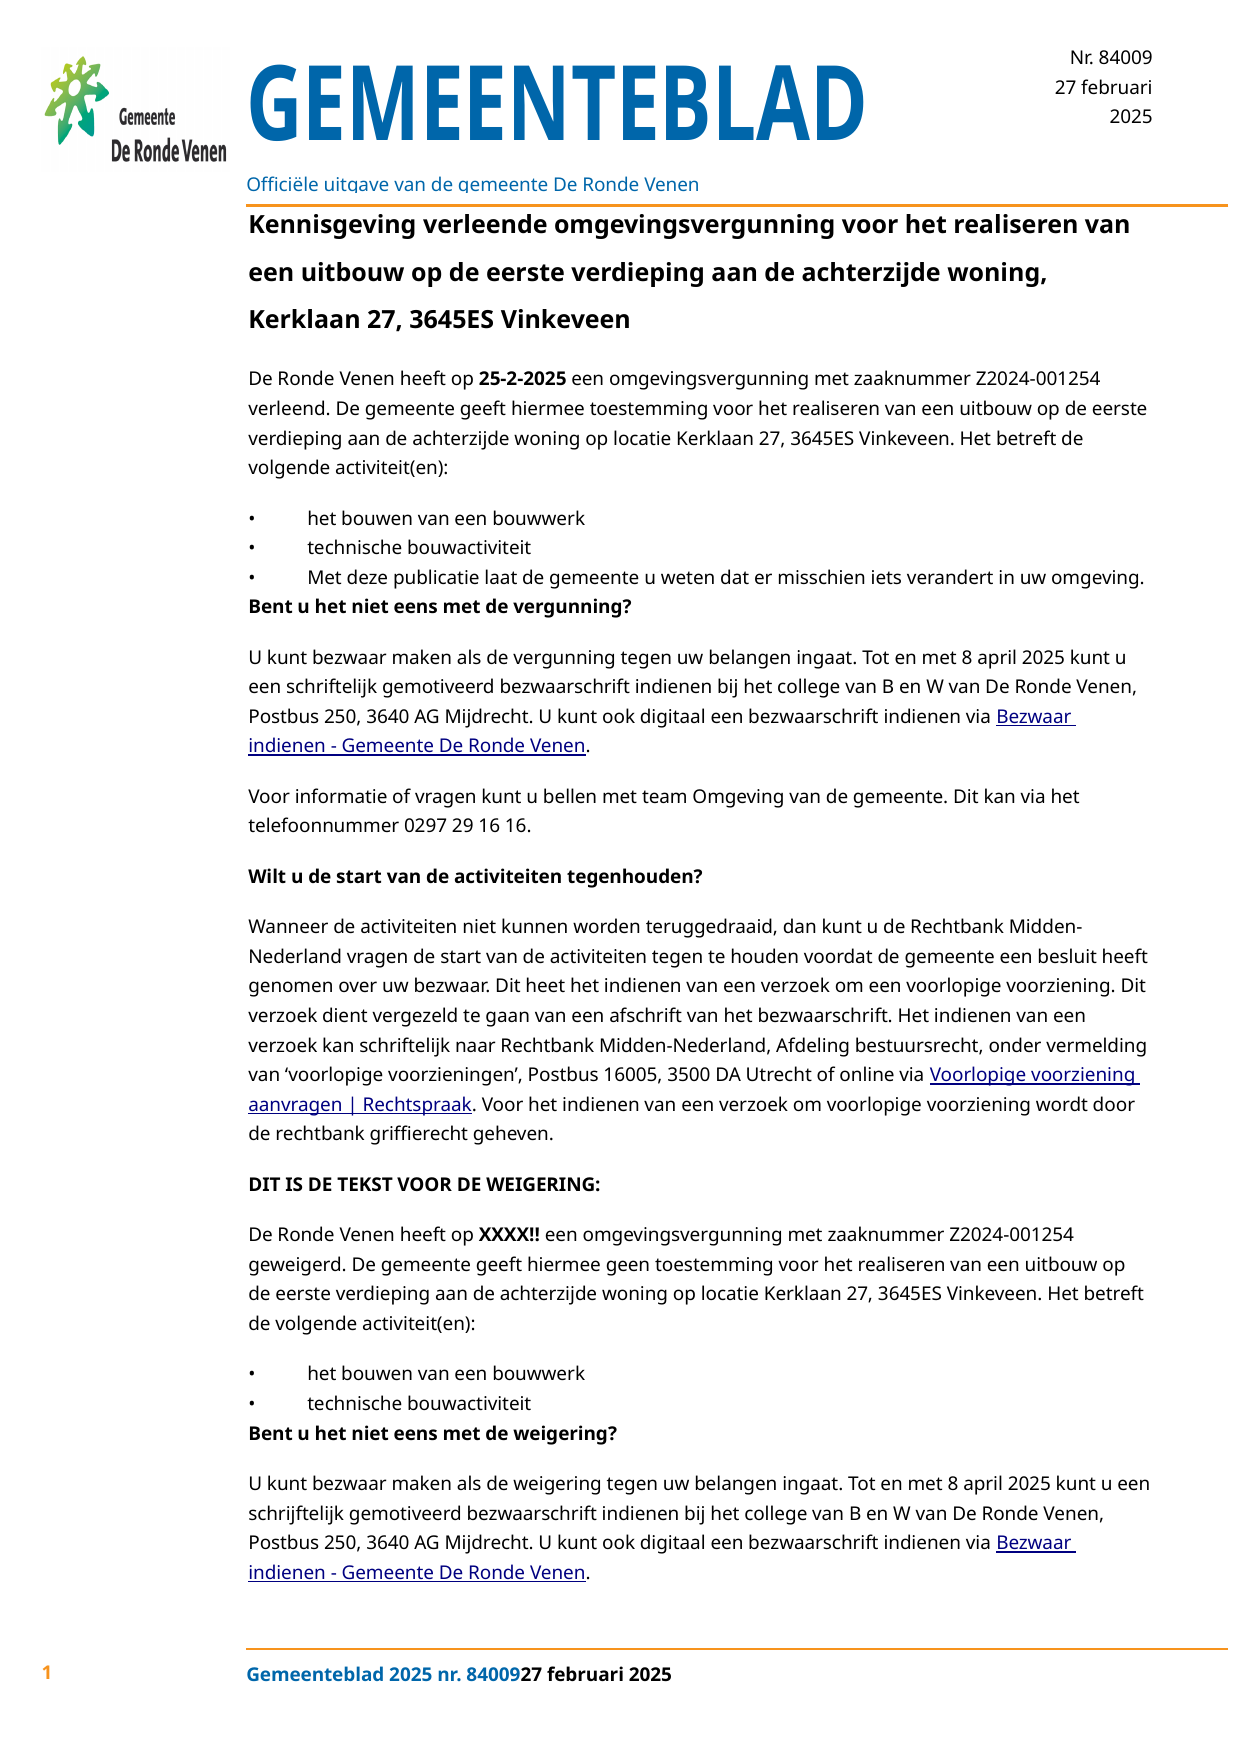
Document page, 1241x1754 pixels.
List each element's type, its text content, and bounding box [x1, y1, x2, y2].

text Wilt u de start van de activiteiten tegenhouden? [248, 863, 1152, 889]
text De Ronde Venen heeft op 25-2-2025 een omgevingsvergunning met zaaknummer Z2024-001254 verleend. De gemeente geeft hiermee toestemming voor het realiseren van een uitbouw op de eerste verdieping aan de achterzijde woning op locatie Kerklaan 27, 3645ES Vinkeveen. Het betreft de volgende activiteit(en): [248, 366, 1152, 480]
text Bent u het niet eens met de vergunning? [248, 593, 1152, 619]
list technische bouwactiviteit [248, 534, 1152, 560]
list Met deze publicatie laat de gemeente u weten dat er misschien iets verandert in uw omgeving. [248, 564, 1152, 589]
text Kennisgeving verleende omgevingsvergunning voor het realiseren van een uitbouw op de eerste verdieping aan de achterzijde woning, Kerklaan 27, 3645ES Vinkeveen [248, 207, 1152, 336]
text U kunt bezwaar maken als de vergunning tegen uw belangen ingaat. Tot en met 8 april 2025 kunt u een schriftelijk gemotiveerd bezwaarschrift indienen bij het college van B en W van De Ronde Venen, Postbus 250, 3640 AG Mijdrecht. U kunt ook digitaal een bezwaarschrift indienen via Bezwaar indienen - Gemeente De Ronde Venen. [248, 644, 1152, 758]
text Wanneer de activiteiten niet kunnen worden teruggedraaid, dan kunt u de Rechtbank Midden-Nederland vragen de start van de activiteiten tegen te houden voordat de gemeente een besluit heeft genomen over uw bezwaar. Dit heet het indienen van een verzoek om een voorlopige voorziening. Dit verzoek dient vergezeld te gaan van een afschrift van het bezwaarschrift. Het indienen van een verzoek kan schriftelijk naar Rechtbank Midden-Nederland, Afdeling bestuursrecht, onder vermelding van ‘voorlopige voorzieningen’, Postbus 16005, 3500 DA Utrecht of online via Voorlopige voorziening aanvragen | Rechtspraak. Voor het indienen van een verzoek om voorlopige voorziening wordt door de rechtbank griffierecht geheven. [248, 913, 1152, 1146]
list het bouwen van een bouwwerk [248, 1361, 1152, 1386]
text De Ronde Venen heeft op XXXX!! een omgevingsvergunning met zaaknummer Z2024-001254 geweigerd. De gemeente geeft hiermee geen toestemming voor het realiseren van een uitbouw op de eerste verdieping aan de achterzijde woning op locatie Kerklaan 27, 3645ES Vinkeveen. Het betreft de volgende activiteit(en): [248, 1221, 1152, 1336]
text Bent u het niet eens met de weigering? [248, 1420, 1152, 1445]
text Voor informatie of vragen kunt u bellen met team Omgeving van de gemeente. Dit kan via het telefoonnummer 0297 29 16 16. [248, 783, 1152, 838]
list technische bouwactiviteit [248, 1390, 1152, 1416]
text DIT IS DE TEKST VOOR DE WEIGERING: [248, 1171, 1152, 1197]
picture [41, 47, 231, 172]
list het bouwen van een bouwwerk [248, 505, 1152, 530]
text U kunt bezwaar maken als de weigering tegen uw belangen ingaat. Tot en met 8 april 2025 kunt u een schrijftelijk gemotiveerd bezwaarschrift indienen bij het college van B en W van De Ronde Venen, Postbus 250, 3640 AG Mijdrecht. U kunt ook digitaal een bezwaarschrift indienen via Bezwaar indienen - Gemeente De Ronde Venen. [248, 1470, 1152, 1584]
